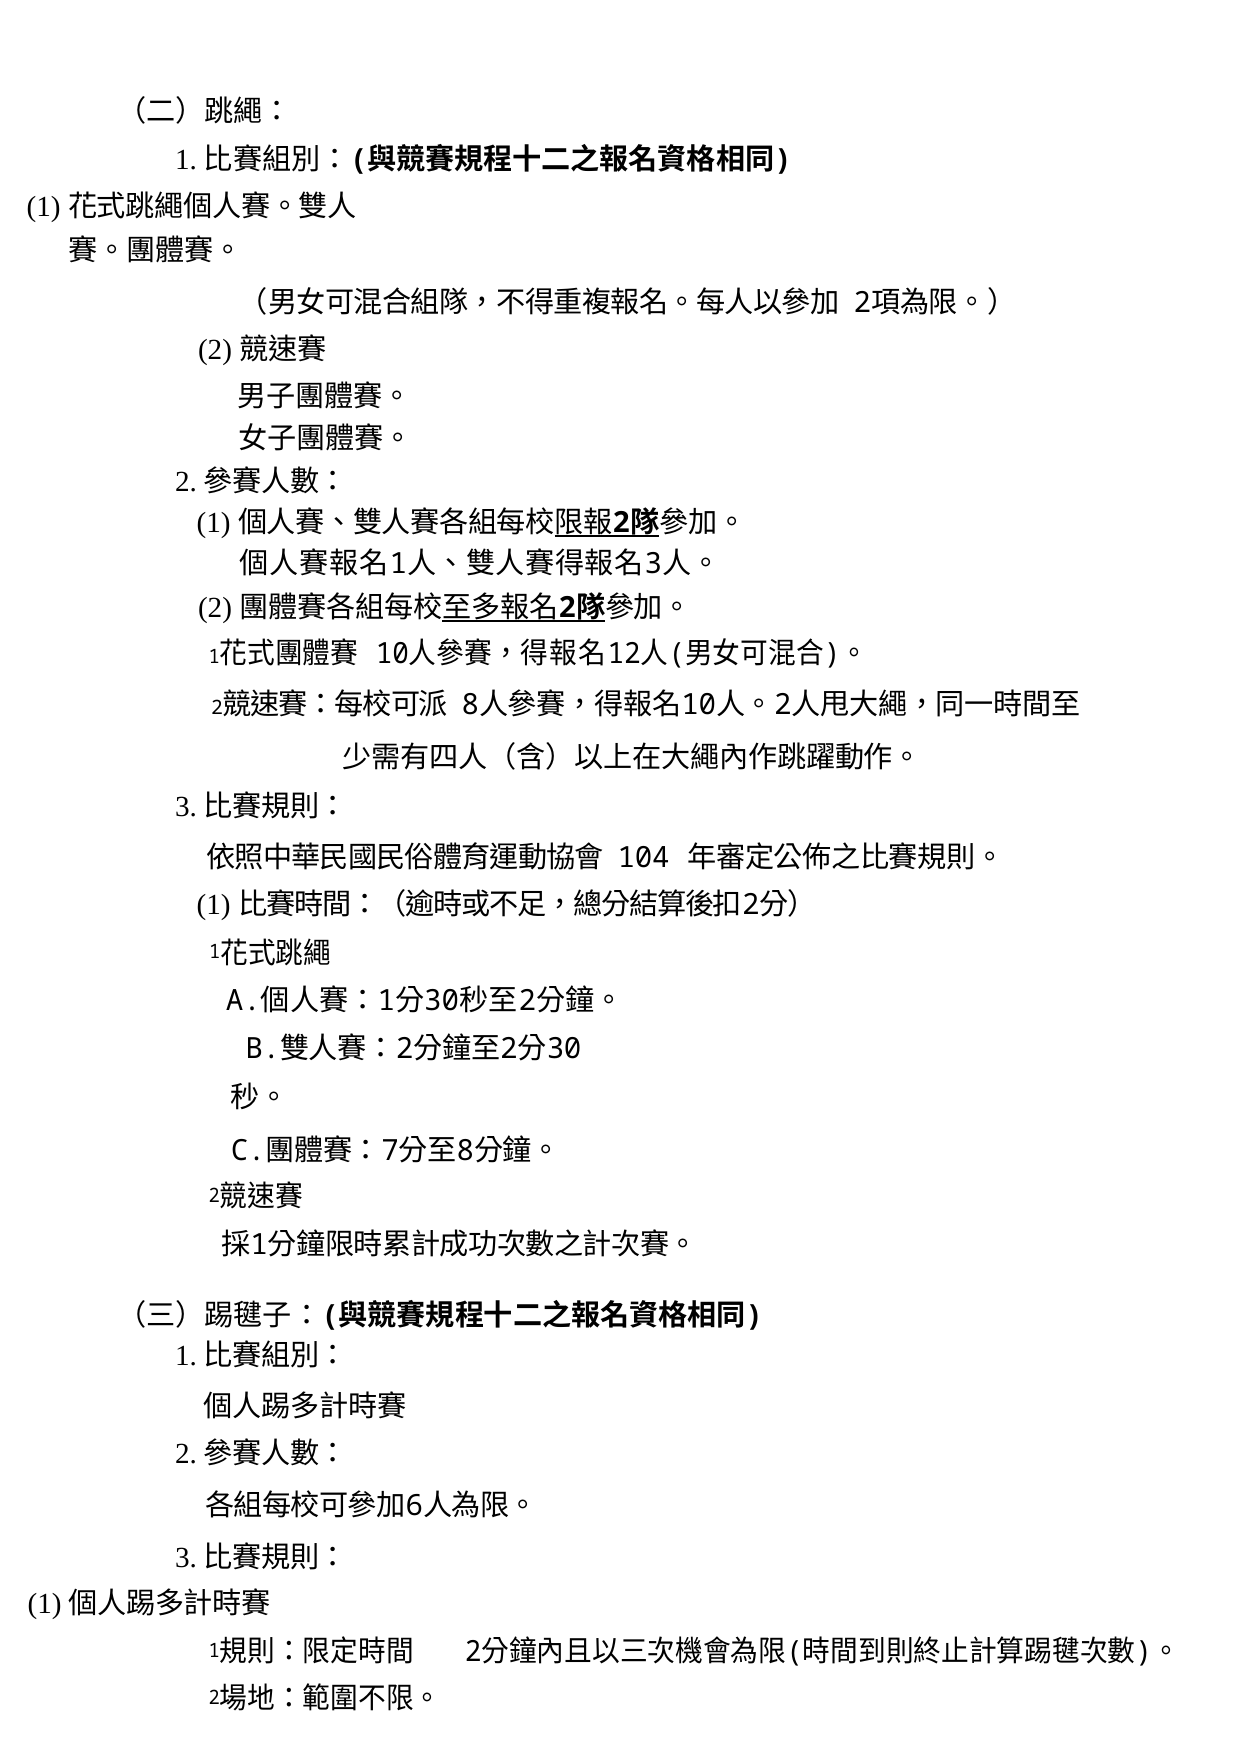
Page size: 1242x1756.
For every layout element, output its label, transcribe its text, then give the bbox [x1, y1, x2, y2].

text （二）跳繩： [117, 93, 1179, 128]
list 花式跳繩個人賽。雙人賽。團體賽。 [26, 182, 357, 269]
text 採1分鐘限時累計成功次數之計次賽。 [221, 1221, 1179, 1263]
list 比賽時間：（逾時或不足，總分結算後扣2分） [196, 881, 1179, 923]
text C.團體賽：7分至8分鐘。 [231, 1126, 1179, 1168]
list 團體賽各組每校至多報名2隊參加。 [198, 582, 1179, 627]
list 比賽規則： [175, 1533, 1179, 1575]
list 個人踢多計時賽 [27, 1580, 1179, 1622]
text 1花式團體賽 10人參賽，得報名12人(男女可混合)。 [208, 629, 1179, 672]
text A.個人賽：1分30秒至2分鐘。 B.雙人賽：2分鐘至2分30秒。 [226, 976, 608, 1116]
text 各組每校可參加6人為限。 [205, 1482, 1179, 1524]
list 參賽人數： [175, 1430, 1179, 1472]
text 1花式跳繩 [209, 929, 1179, 971]
text 依照中華民國民俗體育運動協會 104 年審定公佈之比賽規則。 [206, 833, 1179, 876]
text 個人踢多計時賽 [203, 1382, 1179, 1424]
text 2競速賽：每校可派 8人參賽，得報名10人。2人甩大繩，同一時間至少需有四人（含）以上在大繩內作跳躍動作。 [211, 681, 1098, 776]
text （三）踢毽子：(與競賽規程十二之報名資格相同) [117, 1283, 1179, 1336]
list 競速賽 [198, 325, 1179, 368]
list 比賽組別：(與競賽規程十二之報名資格相同) [175, 128, 1179, 180]
text 1規則：限定時間 2分鐘內且以三次機會為限(時間到則終止計算踢毽次數)。 [208, 1628, 1179, 1670]
text 男子團體賽。女子團體賽。 [238, 372, 415, 457]
text 2場地：範圍不限。 [208, 1675, 1179, 1717]
list 參賽人數： [175, 462, 1179, 499]
list 個人賽、雙人賽各組每校限報2隊參加。個人賽報名1人、雙人賽得報名3人。 [196, 500, 745, 582]
text （男女可混合組隊，不得重複報名。每人以參加 2項為限。） [239, 279, 1179, 321]
text 2競速賽 [208, 1173, 1179, 1215]
list 比賽組別： [175, 1336, 1179, 1373]
list 比賽規則： [175, 787, 1179, 824]
